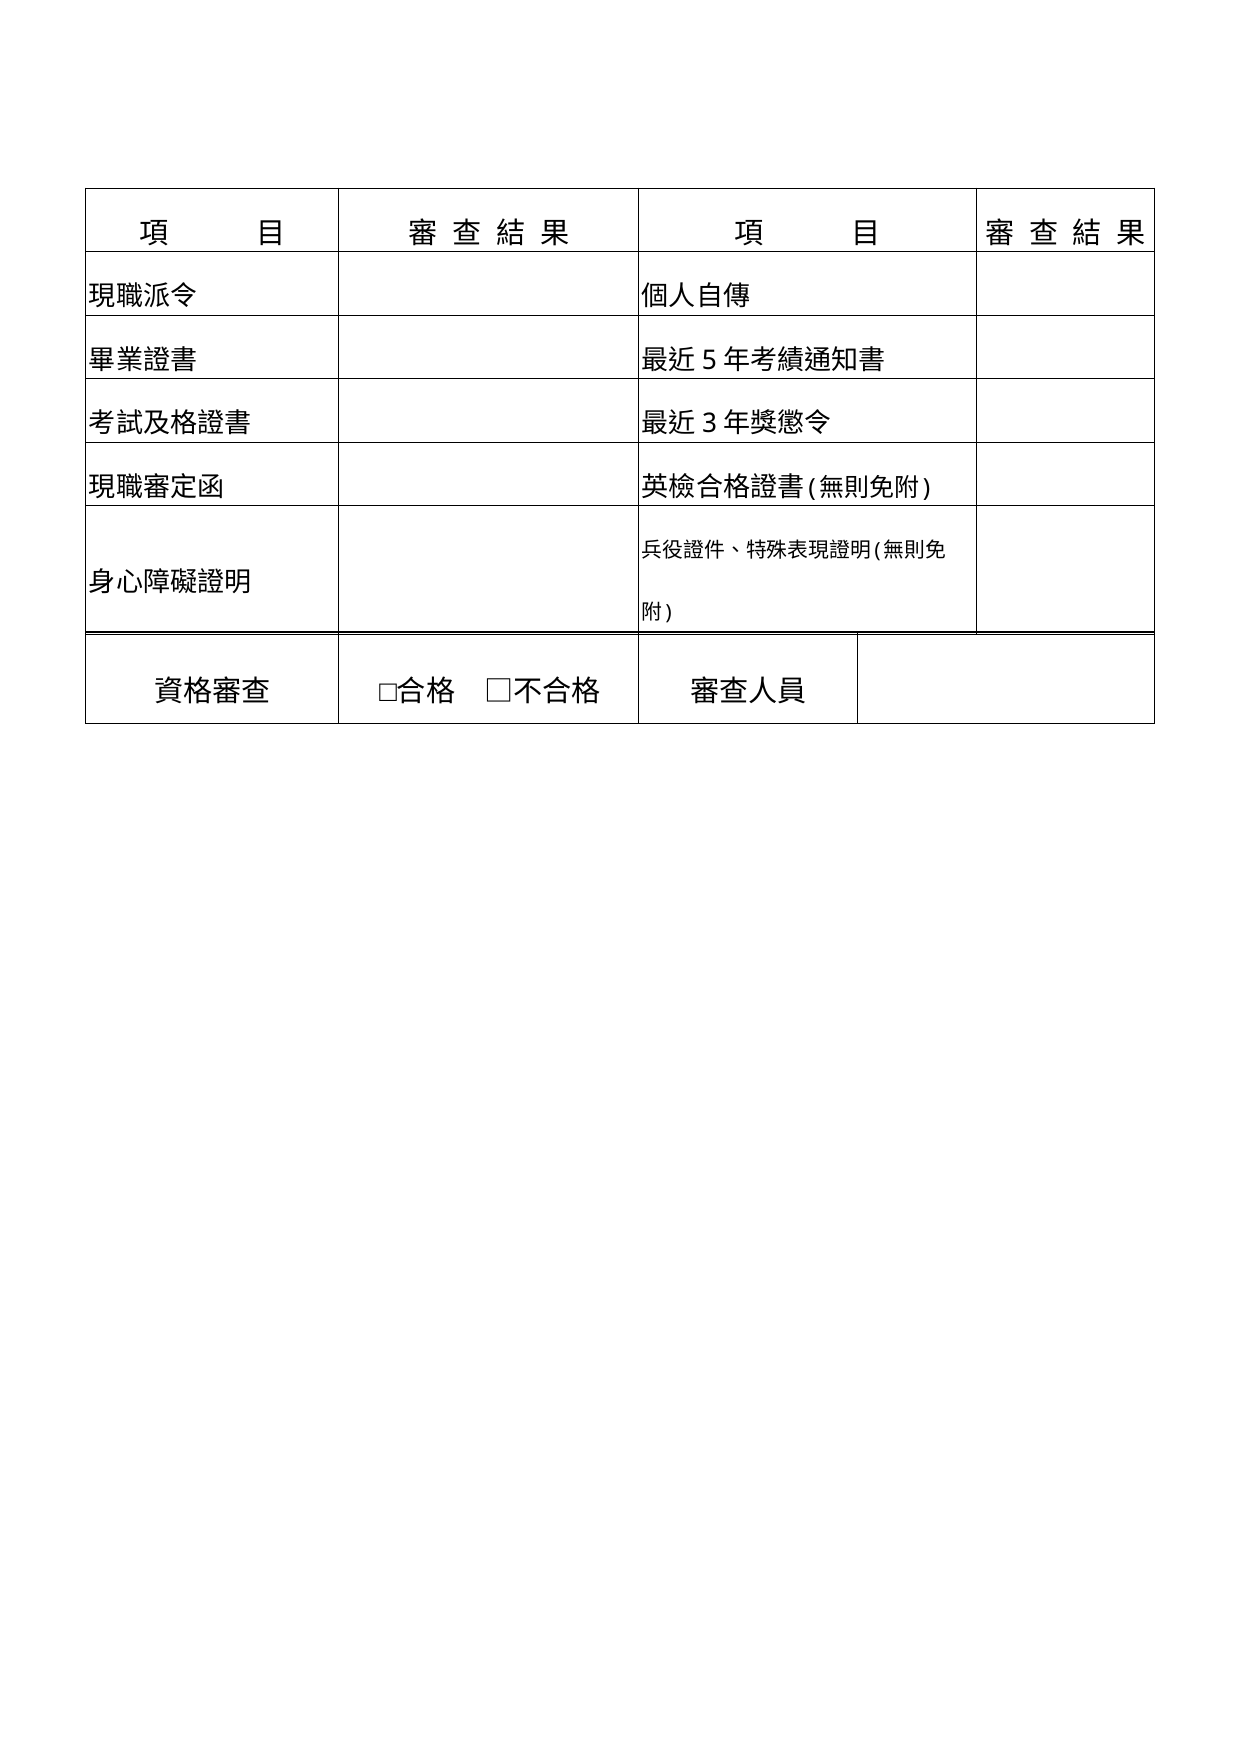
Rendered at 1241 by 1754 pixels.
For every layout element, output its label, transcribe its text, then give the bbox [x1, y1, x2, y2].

table_cell 最近3年獎懲令 [639, 379, 976, 442]
table_cell [339, 506, 638, 631]
table_cell [977, 252, 1154, 315]
table_cell 身心障礙證明 [86, 506, 338, 631]
table_cell [339, 379, 638, 442]
table_cell [339, 443, 638, 505]
table_cell 畢業證書 [86, 316, 338, 378]
table_cell 考試及格證書 [86, 379, 338, 442]
table_header 審 查 結 果 [339, 189, 638, 251]
table_cell 現職審定函 [86, 443, 338, 505]
table_cell [977, 379, 1154, 442]
table_cell 兵役證件、特殊表現證明(無則免附) [639, 506, 976, 631]
table_header 審 查 結 果 [977, 189, 1154, 251]
table_cell [339, 252, 638, 315]
table_cell 最近5年考績通知書 [639, 316, 976, 378]
table_cell [977, 316, 1154, 378]
table_header 項 目 [86, 189, 338, 251]
table_cell [858, 635, 1154, 723]
table_cell 英檢合格證書(無則免附) [639, 443, 976, 505]
table_cell 審查人員 [639, 635, 857, 723]
table_cell 個人自傳 [639, 252, 976, 315]
table_cell [339, 316, 638, 378]
table_cell 資格審查 [86, 635, 338, 723]
table_cell [977, 506, 1154, 631]
table_cell 現職派令 [86, 252, 338, 315]
table_cell [977, 443, 1154, 505]
table_cell □合格 □不合格 [339, 635, 638, 723]
table_header 項 目 [639, 189, 976, 251]
